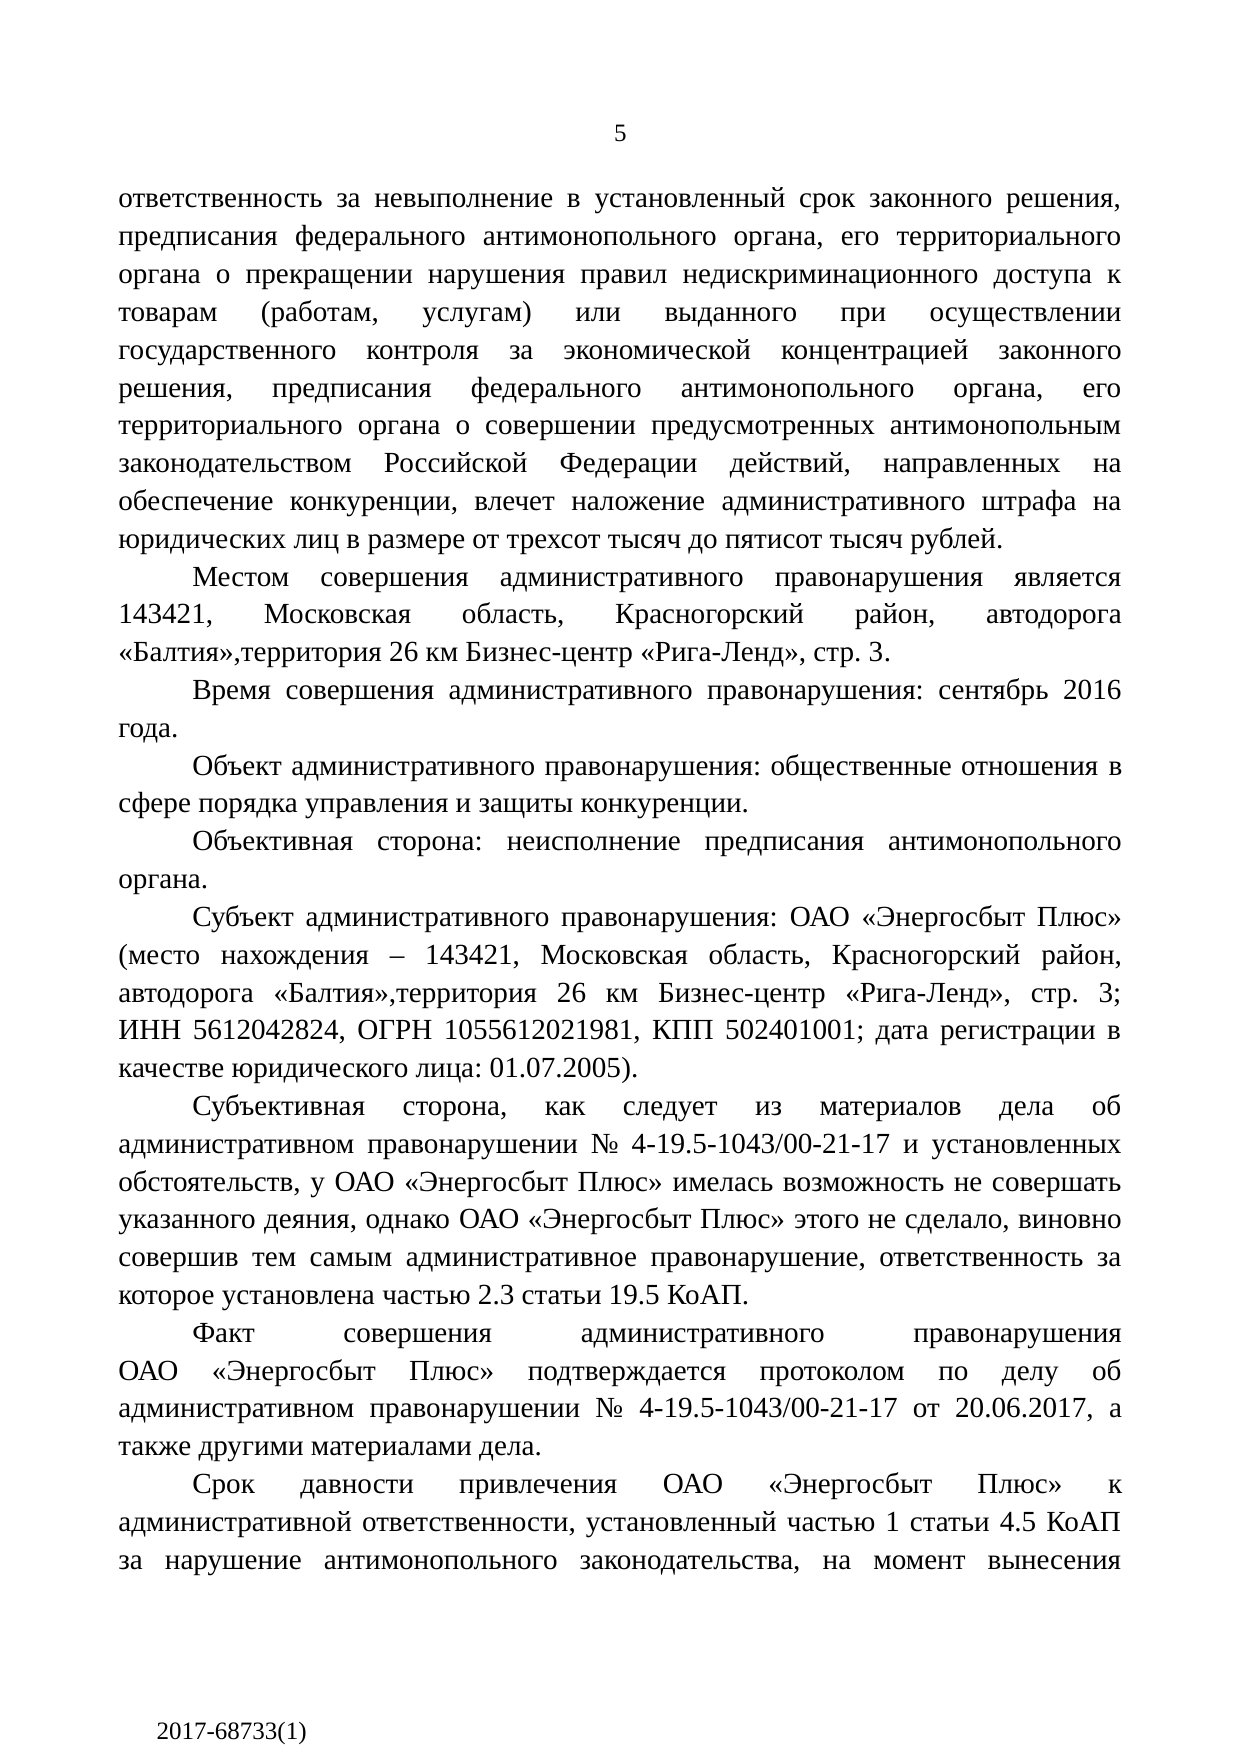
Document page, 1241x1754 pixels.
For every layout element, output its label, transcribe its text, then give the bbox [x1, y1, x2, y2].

text Факт совершения административного правонарушения ОАО «Энергосбыт Плюс» подтверждается протоколом по делу об административном правонарушении № 4-19.5-1043/00-21-17 от 20.06.2017, а также другими материалами дела. [118, 1311, 1122, 1462]
text ответственность за невыполнение в установленный срок законного решения, предписания федерального антимонопольного органа, его территориального органа о прекращении нарушения правил недискриминационного доступа к товарам (работам, услугам) или выданного при осуществлении государственного контроля за экономической концентрацией законного решения, предписания федерального антимонопольного органа, его территориального органа о совершении предусмотренных антимонопольным законодательством Российской Федерации действий, направленных на обеспечение конкуренции, влечет наложение административного штрафа на юридических лиц в размере от трехсот тысяч до пятисот тысяч рублей. [118, 176, 1122, 554]
text Субъект административного правонарушения: ОАО «Энергосбыт Плюс» (место нахождения – 143421, Московская область, Красногорский район, автодорога «Балтия»,территория 26 км Бизнес-центр «Рига-Ленд», стр. 3; ИНН 5612042824, ОГРН 1055612021981, КПП 502401001; дата регистрации в качестве юридического лица: 01.07.2005). [118, 895, 1122, 1084]
text Объект административного правонарушения: общественные отношения в сфере порядка управления и защиты конкуренции. [118, 743, 1122, 819]
text Срок давности привлечения ОАО «Энергосбыт Плюс» к административной ответственности, установленный частью 1 статьи 4.5 КоАП за нарушение антимонопольного законодательства, на момент вынесения [118, 1462, 1122, 1575]
text Субъективная сторона, как следует из материалов дела об административном правонарушении № 4-19.5-1043/00-21-17 и установленных обстоятельств, у ОАО «Энергосбыт Плюс» имелась возможность не совершать указанного деяния, однако ОАО «Энергосбыт Плюс» этого не сделало, виновно совершив тем самым административное правонарушение, ответственность за которое установлена частью 2.3 статьи 19.5 КоАП. [118, 1084, 1122, 1311]
text Объективная сторона: неисполнение предписания антимонопольного органа. [118, 819, 1122, 895]
text Местом совершения административного правонарушения является 143421, Московская область, Красногорский район, автодорога «Балтия»,территория 26 км Бизнес-центр «Рига-Ленд», стр. 3. [118, 554, 1122, 668]
text Время совершения административного правонарушения: сентябрь 2016 года. [118, 668, 1122, 743]
